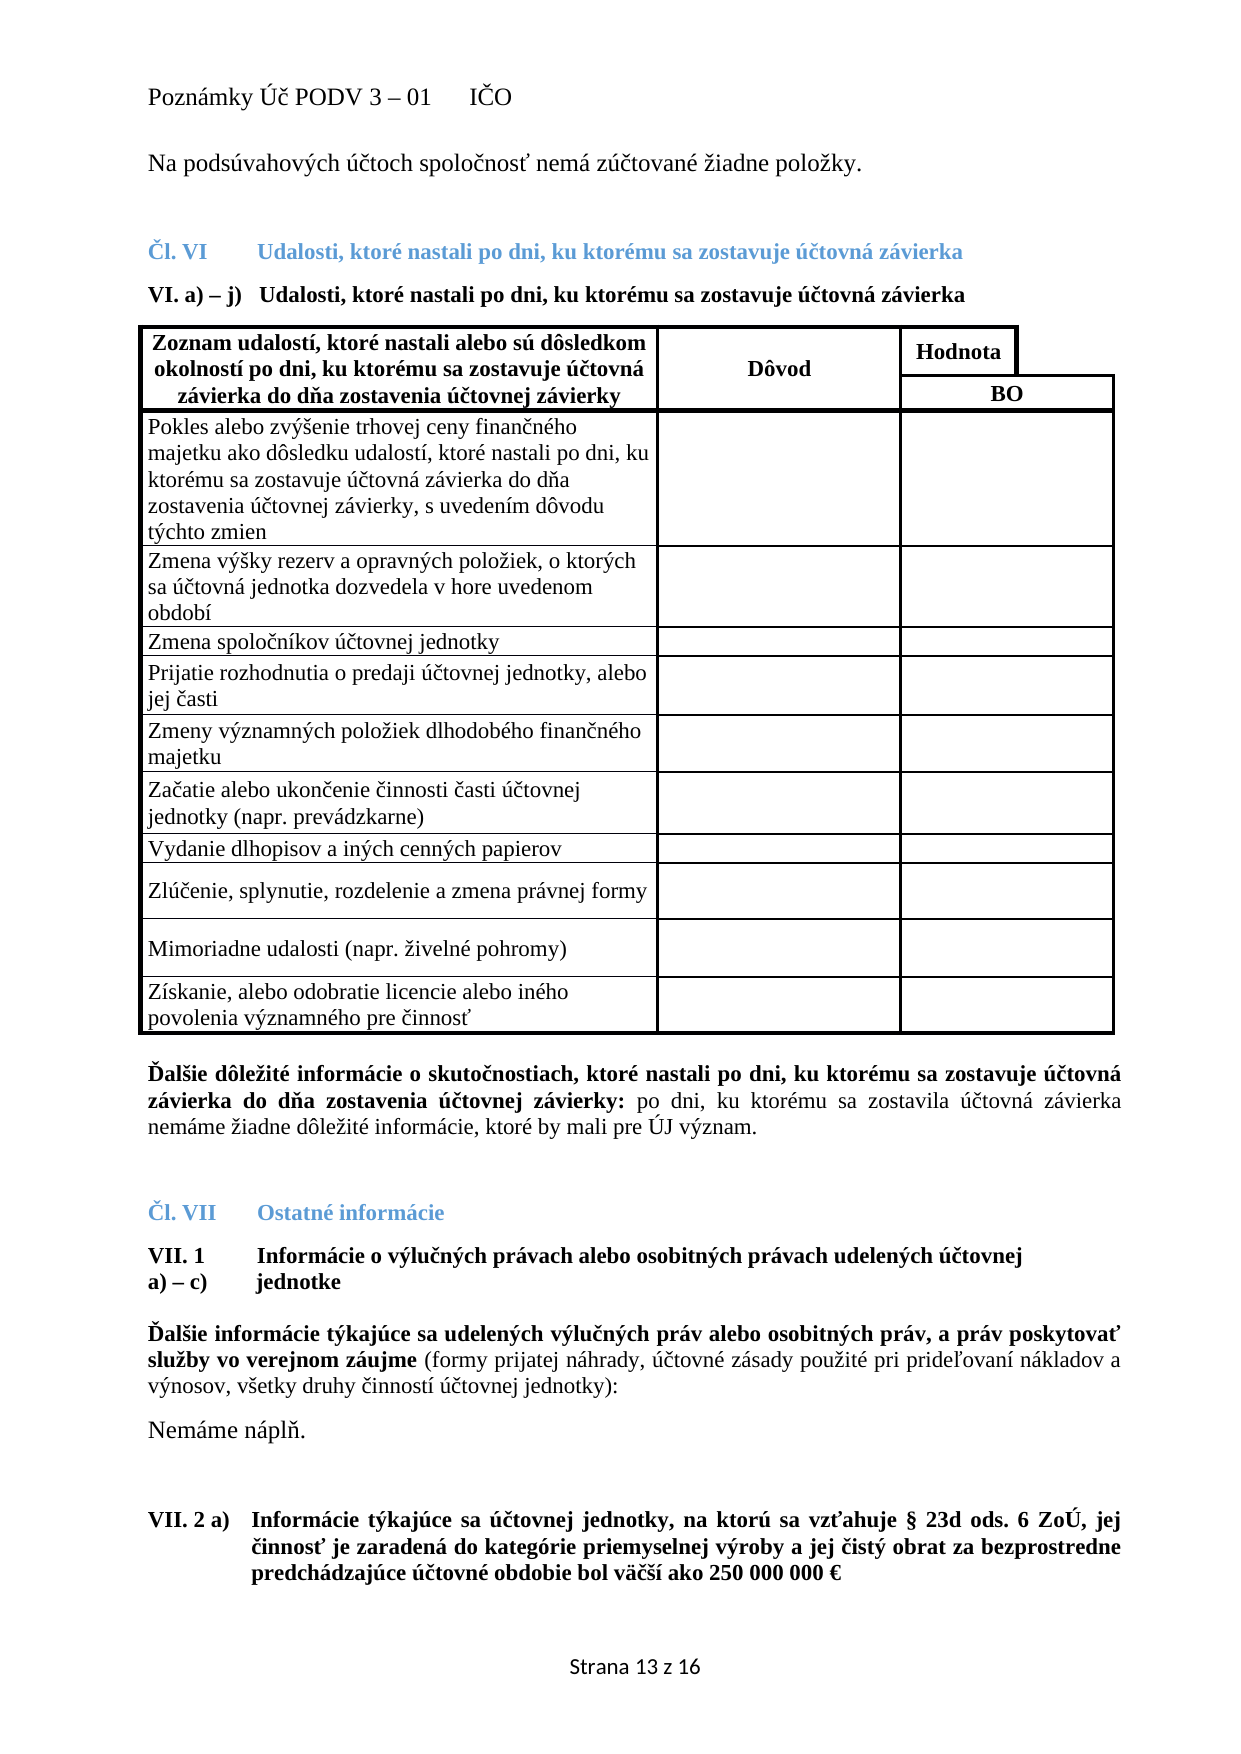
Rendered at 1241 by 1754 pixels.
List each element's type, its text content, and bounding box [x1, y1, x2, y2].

text VII. 2 a) Informácie týkajúce sa účtovnej jednotky, na ktorú sa vzťahuje § 23d ods. 6 ZoÚ, jej činnosť je zaradená do kategórie priemyselnej výroby a jej čistý obrat za bezprostredne predchádzajúce účtovné obdobie bol väčší ako 250 000 000 € [148, 1506, 1122, 1585]
text VII. 1 Informácie o výlučných právach alebo osobitných právach udelených účtovnej [148, 1242, 1122, 1268]
table_cell Pokles alebo zvýšenie trhovej ceny finančného majetku ako dôsledku udalostí, ktoré nastali po dni, ku ktorému sa zostavuje účtovná závierka do dňa zostavenia účtovnej závierky, s uvedením dôvodu týchto zmien [143, 413, 656, 545]
table_cell [659, 716, 899, 771]
table_cell Začatie alebo ukončenie činnosti časti účtovnej jednotky (napr. prevádzkarne) [143, 772, 656, 833]
table_cell Vydanie dlhopisov a iných cenných papierov [143, 834, 656, 862]
text VI. a) – j) Udalosti, ktoré nastali po dni, ku ktorému sa zostavuje účtovná závierka [148, 281, 1122, 308]
table_cell [902, 835, 1112, 862]
table_cell [659, 547, 899, 626]
table_cell [659, 835, 899, 862]
table_cell [659, 978, 899, 1031]
table_cell [902, 657, 1112, 714]
table_cell [659, 864, 899, 918]
table_cell BO [902, 377, 1112, 408]
table_cell [902, 978, 1112, 1031]
text Nemáme náplň. [148, 1416, 1122, 1444]
text Čl. VI Udalosti, ktoré nastali po dni, ku ktorému sa zostavuje účtovná závierka [148, 238, 1122, 265]
table_header Zoznam udalostí, ktoré nastali alebo sú dôsledkom okolností po dni, ku ktorému sa zostavuje účtovná závierka do dňa zostavenia účtovnej závierky [143, 329, 656, 408]
table_cell Zmeny významných položiek dlhodobého finančného majetku [143, 715, 656, 771]
table_cell Mimoriadne udalosti (napr. živelné pohromy) [143, 919, 656, 976]
table_cell Získanie, alebo odobratie licencie alebo iného povolenia významného pre činnosť [143, 977, 656, 1031]
table_cell [902, 413, 1112, 545]
text Čl. VII Ostatné informácie [148, 1199, 1122, 1225]
table_cell [659, 773, 899, 833]
text Ďalšie dôležité informácie o skutočnostiach, ktoré nastali po dni, ku ktorému sa zostavuje účtovná závierka do dňa zostavenia účtovnej závierky: po dni, ku ktorému sa zostavila účtovná závierka nemáme žiadne dôležité informácie, ktoré by mali pre ÚJ význam. [148, 1060, 1122, 1139]
table_cell [659, 920, 899, 976]
table_cell [659, 413, 899, 545]
text Ďalšie informácie týkajúce sa udelených výlučných práv alebo osobitných práv, a práv poskytovať služby vo verejnom záujme (formy prijatej náhrady, účtovné zásady použité pri prideľovaní nákladov a výnosov, všetky druhy činností účtovnej jednotky): [148, 1320, 1122, 1399]
table_header Hodnota [902, 329, 1014, 374]
table_cell Prijatie rozhodnutia o predaji účtovnej jednotky, alebo jej časti [143, 656, 656, 714]
table_cell Zmena spoločníkov účtovnej jednotky [143, 627, 656, 655]
table_cell [659, 657, 899, 714]
table_cell [902, 773, 1112, 833]
table_cell [902, 547, 1112, 626]
table_cell [659, 628, 899, 655]
table_header Dôvod [659, 329, 899, 408]
table_cell [902, 628, 1112, 655]
table_cell [902, 920, 1112, 976]
table_cell [902, 864, 1112, 918]
table_cell Zlúčenie, splynutie, rozdelenie a zmena právnej formy [143, 863, 656, 918]
table_cell Zmena výšky rezerv a opravných položiek, o ktorých sa účtovná jednotka dozvedela v hore uvedenom období [143, 546, 656, 626]
table_cell [902, 716, 1112, 771]
text a) – c) jednotke [148, 1268, 1122, 1295]
text Na podsúvahových účtoch spoločnosť nemá zúčtované žiadne položky. [148, 148, 1122, 176]
